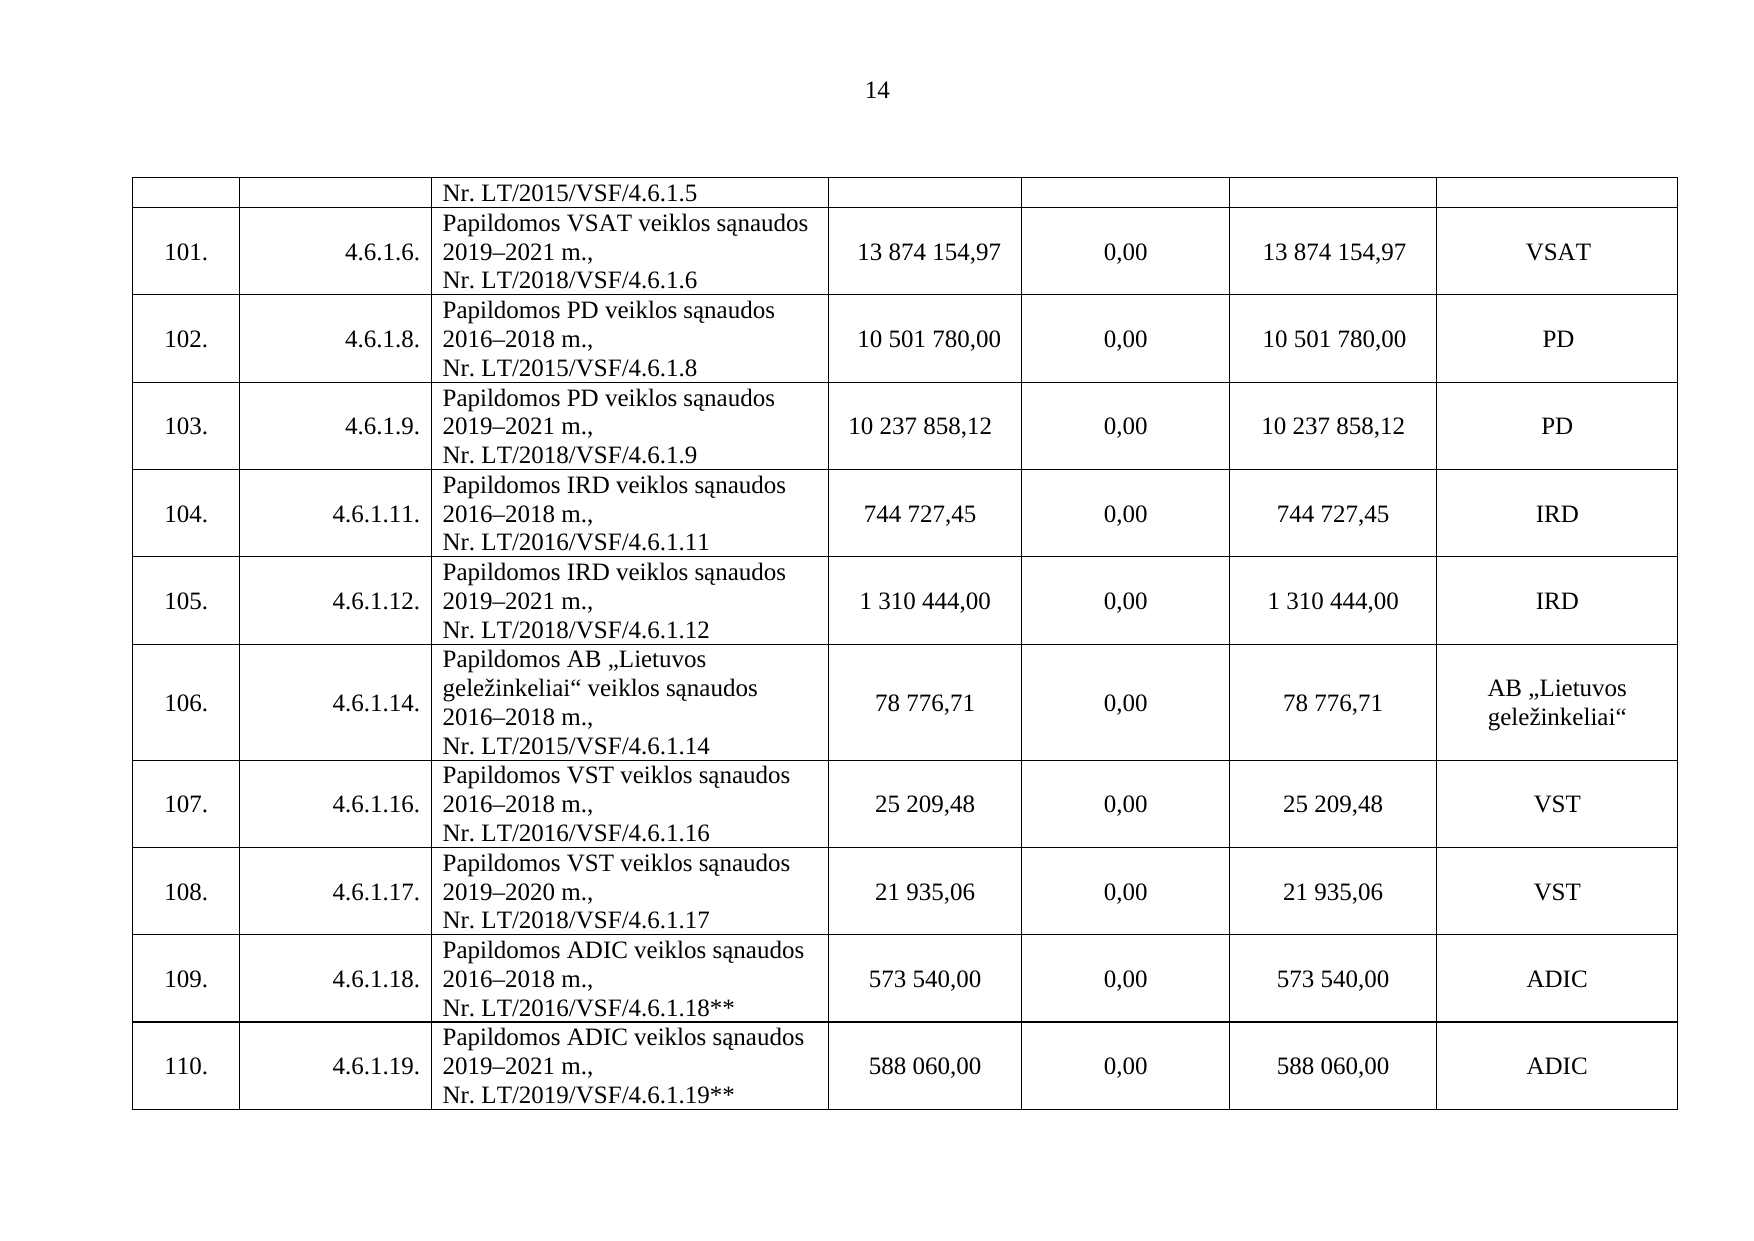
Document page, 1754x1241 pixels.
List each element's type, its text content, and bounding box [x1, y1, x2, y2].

table_cell Papildomos IRD veiklos sąnaudos 2019–2021 m., Nr. LT/2018/VSF/4.6.1.12 [432, 557, 828, 643]
table_cell 78 776,71 [829, 645, 1021, 759]
table_cell 0,00 [1022, 557, 1229, 643]
table_cell [1230, 178, 1436, 207]
table_cell VST [1437, 761, 1677, 847]
table_cell Papildomos IRD veiklos sąnaudos 2016–2018 m., Nr. LT/2016/VSF/4.6.1.11 [432, 470, 828, 556]
table_cell 78 776,71 [1230, 645, 1436, 759]
table_cell [133, 178, 239, 207]
table_cell 0,00 [1022, 761, 1229, 847]
table_cell 10 237 858,12 [829, 383, 1021, 469]
table_cell Papildomos VST veiklos sąnaudos 2019–2020 m., Nr. LT/2018/VSF/4.6.1.17 [432, 848, 828, 934]
table_cell 0,00 [1022, 935, 1229, 1021]
table_cell 107. [133, 761, 239, 847]
table_cell [1437, 178, 1677, 207]
table_cell 0,00 [1022, 383, 1229, 469]
table_cell 0,00 [1022, 848, 1229, 934]
table_cell 106. [133, 645, 239, 759]
table_cell IRD [1437, 557, 1677, 643]
table_cell [1022, 178, 1229, 207]
table_cell Papildomos VSAT veiklos sąnaudos 2019–2021 m., Nr. LT/2018/VSF/4.6.1.6 [432, 208, 828, 294]
table_cell 21 935,06 [1230, 848, 1436, 934]
table_cell 102. [133, 295, 239, 382]
table_cell 4.6.1.14. [240, 645, 431, 759]
table_cell 103. [133, 383, 239, 469]
table_cell 4.6.1.11. [240, 470, 431, 556]
table_cell Papildomos ADIC veiklos sąnaudos 2016–2018 m., Nr. LT/2016/VSF/4.6.1.18** [432, 935, 828, 1021]
table_cell 105. [133, 557, 239, 643]
table_cell 1 310 444,00 [829, 557, 1021, 643]
table_cell 108. [133, 848, 239, 934]
table_cell ADIC [1437, 935, 1677, 1021]
table_cell 10 237 858,12 [1230, 383, 1436, 469]
table_cell PD [1437, 295, 1677, 382]
table_cell 0,00 [1022, 295, 1229, 382]
table_cell 4.6.1.17. [240, 848, 431, 934]
table_cell Papildomos AB „Lietuvos geležinkeliai“ veiklos sąnaudos 2016–2018 m., Nr. LT/2015/VSF/4.6.1.14 [432, 645, 828, 759]
table_cell Nr. LT/2015/VSF/4.6.1.5 [432, 178, 828, 207]
table_cell 4.6.1.6. [240, 208, 431, 294]
table_cell Papildomos ADIC veiklos sąnaudos 2019–2021 m., Nr. LT/2019/VSF/4.6.1.19** [432, 1023, 828, 1109]
table_cell 25 209,48 [1230, 761, 1436, 847]
table_cell 4.6.1.8. [240, 295, 431, 382]
table_cell 0,00 [1022, 470, 1229, 556]
table_cell 110. [133, 1023, 239, 1109]
table_cell VST [1437, 848, 1677, 934]
table_cell PD [1437, 383, 1677, 469]
table_cell 4.6.1.12. [240, 557, 431, 643]
table_cell 744 727,45 [1230, 470, 1436, 556]
table_cell Papildomos PD veiklos sąnaudos 2019–2021 m., Nr. LT/2018/VSF/4.6.1.9 [432, 383, 828, 469]
table_cell 0,00 [1022, 1023, 1229, 1109]
table_cell ADIC [1437, 1023, 1677, 1109]
table_cell 104. [133, 470, 239, 556]
table_cell IRD [1437, 470, 1677, 556]
table_cell Papildomos PD veiklos sąnaudos 2016–2018 m., Nr. LT/2015/VSF/4.6.1.8 [432, 295, 828, 382]
table_cell 1 310 444,00 [1230, 557, 1436, 643]
table_cell AB „Lietuvos geležinkeliai“ [1437, 645, 1677, 759]
table_cell 10 501 780,00 [1230, 295, 1436, 382]
table_cell 13 874 154,97 [1230, 208, 1436, 294]
table_cell 101. [133, 208, 239, 294]
table_cell 109. [133, 935, 239, 1021]
table_cell 4.6.1.9. [240, 383, 431, 469]
table_cell 573 540,00 [829, 935, 1021, 1021]
table_cell 0,00 [1022, 208, 1229, 294]
table_cell 4.6.1.18. [240, 935, 431, 1021]
table_cell [829, 178, 1021, 207]
table_cell 588 060,00 [829, 1023, 1021, 1109]
table_cell 4.6.1.19. [240, 1023, 431, 1109]
table_cell Papildomos VST veiklos sąnaudos 2016–2018 m., Nr. LT/2016/VSF/4.6.1.16 [432, 761, 828, 847]
table_cell 0,00 [1022, 645, 1229, 759]
table_cell 13 874 154,97 [829, 208, 1021, 294]
table_cell 25 209,48 [829, 761, 1021, 847]
table_cell VSAT [1437, 208, 1677, 294]
table_cell 573 540,00 [1230, 935, 1436, 1021]
table_cell 4.6.1.16. [240, 761, 431, 847]
table_cell 10 501 780,00 [829, 295, 1021, 382]
table_cell [240, 178, 431, 207]
table_cell 588 060,00 [1230, 1023, 1436, 1109]
table_cell 21 935,06 [829, 848, 1021, 934]
table_cell 744 727,45 [829, 470, 1021, 556]
